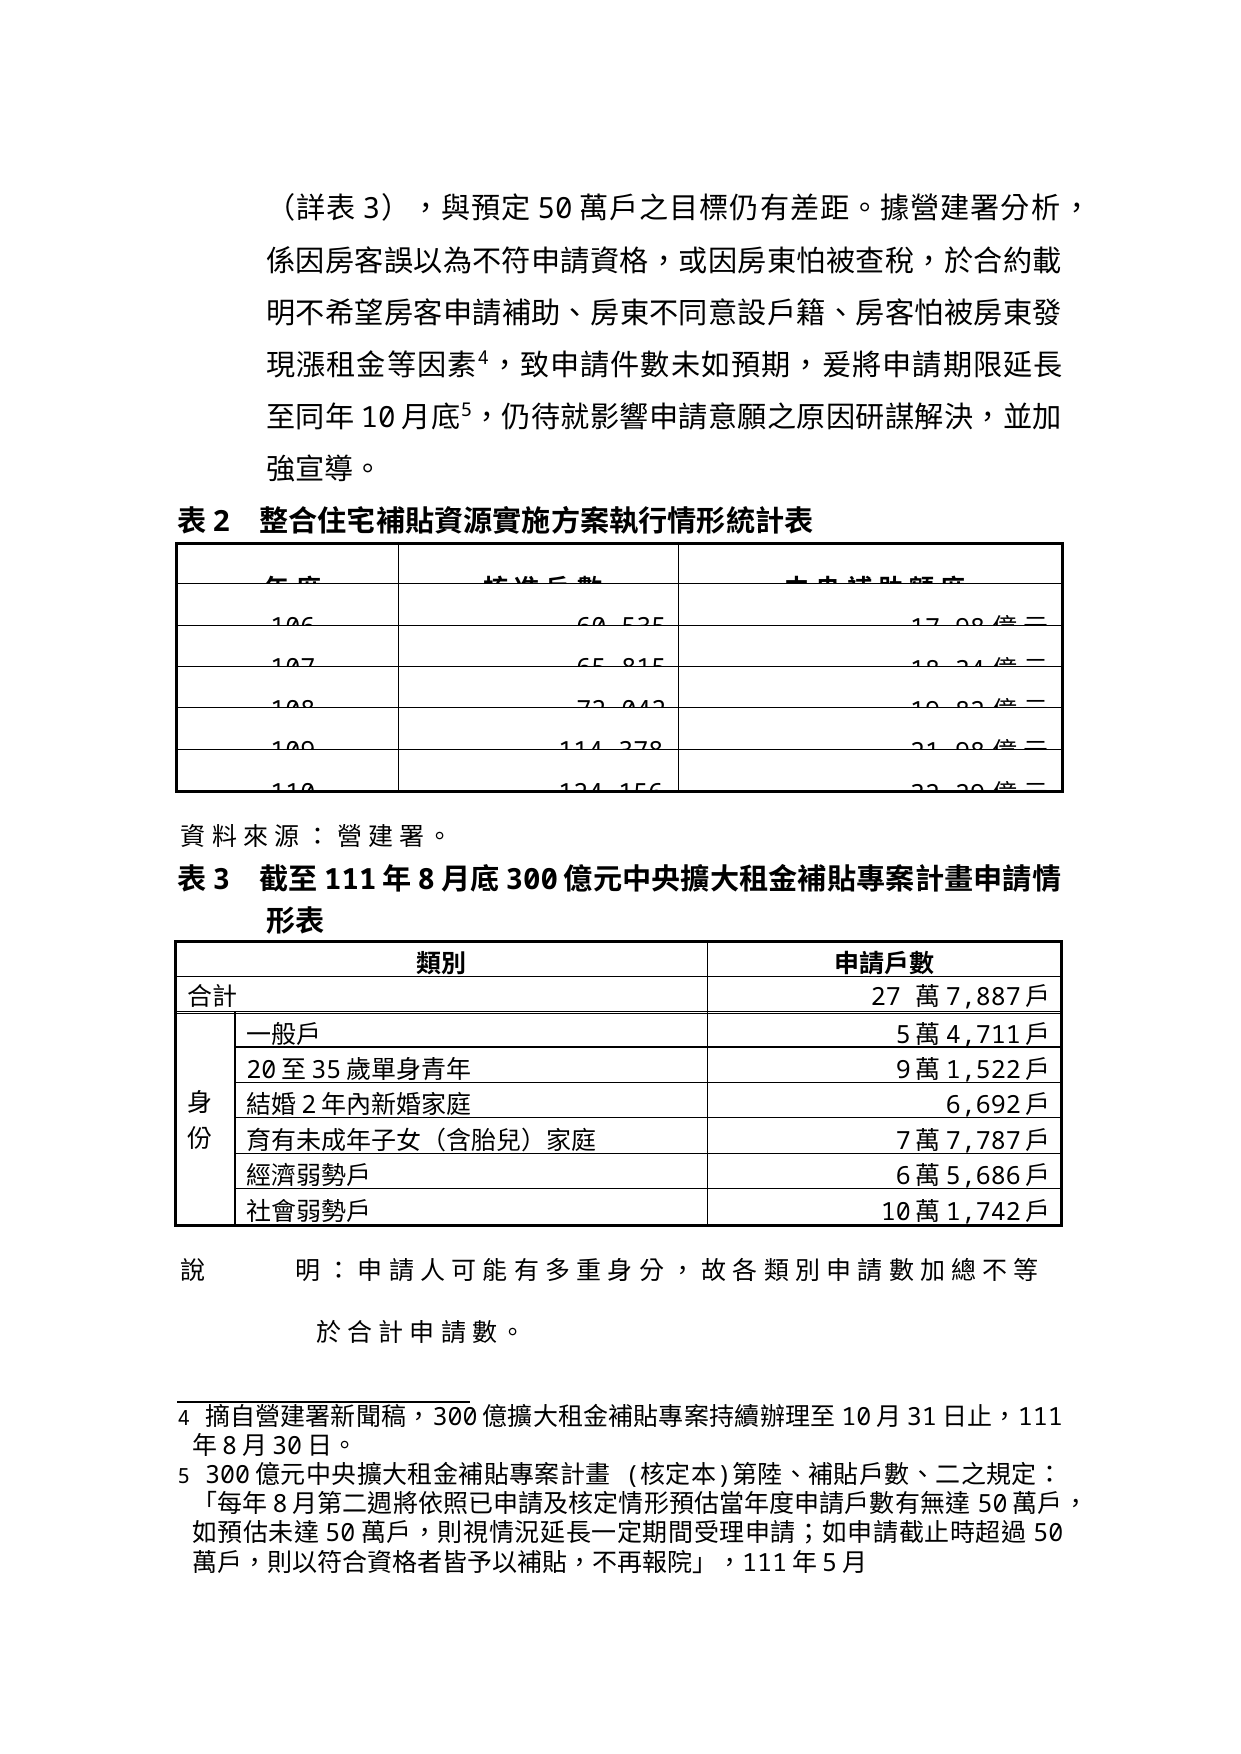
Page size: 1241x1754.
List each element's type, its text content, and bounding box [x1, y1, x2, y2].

table_cell 60,535 [399, 584, 678, 624]
table_cell 5萬4,711戶 [708, 1014, 1060, 1046]
text 說 明：申請人可能有多重身分，故各類別申請數加總不等於合計申請數。 [177, 1227, 1063, 1352]
table_cell 合計 [177, 977, 707, 1011]
table_cell 124,156 [399, 750, 678, 790]
table_header 類別 [177, 943, 707, 976]
table_cell 經濟弱勢戶 [236, 1154, 707, 1188]
text 摘自營建署新聞稿，300億擴大租金補貼專案持續辦理至10月31日止，111年8月30日。 [177, 1402, 1063, 1460]
table_cell 結婚2年內新婚家庭 [236, 1083, 707, 1117]
table_cell 108 [178, 667, 398, 707]
text 表2 整合住宅補貼資源實施方案執行情形統計表 [177, 490, 1063, 542]
table_cell 107 [178, 626, 398, 666]
text 資料來源：營建署。 [177, 793, 1063, 856]
table_cell 20至35歲單身青年 [236, 1048, 707, 1082]
table_cell 27 萬7,887戶 [708, 977, 1060, 1011]
table_cell 17.98億元 [679, 584, 1061, 624]
table_header 核准戶數 [399, 545, 678, 583]
text 110年以前係以整合住宅補貼資源實施方案提供民眾申請租金補貼，隨著歷年該方案補貼內容及額度之調整，租金補貼戶數由106年度6萬535戶增加至110年度12萬4,156戶，中央政府補助額度由106年度17.98億元，逐年提高至110年度32.29億元(詳表2)。111年推動之300億元中央擴大租金補貼專案計畫，擬透過放寬申請條件，使租金補貼戶數提高至50萬戶，惟該專案計畫原訂111年7月至8月間由民眾申請租金補貼，然截至8月底僅27萬7,887戶提出申請（詳表3），與預定50萬戶之目標仍有差距。據營建署分析，係因房客誤以為不符申請資格，或因房東怕被查稅，於合約載明不希望房客申請補助、房東不同意設戶籍、房客怕被房東發現漲租金等因素，致申請件數未如預期，爰將申請期限延長至同年10月底，仍待就影響申請意願之原因研謀解決，並加強宣導。 [266, 177, 1063, 490]
table_cell 110 [178, 750, 398, 790]
table_header 申請戶數 [708, 943, 1060, 976]
table_header 年度 [178, 545, 398, 583]
table_cell 32.29億元 [679, 750, 1061, 790]
table_cell 6萬5,686戶 [708, 1154, 1060, 1188]
text 300億元中央擴大租金補貼專案計畫 (核定本)第陸、補貼戶數、二之規定：「每年8月第二週將依照已申請及核定情形預估當年度申請戶數有無達50萬戶，如預估未達50萬戶，則視情況延長一定期間受理申請；如申請截止時超過50萬戶，則以符合資格者皆予以補貼，不再報院」，111年5月 [177, 1460, 1063, 1577]
text 表3 截至111年8月底300億元中央擴大租金補貼專案計畫申請情形表 [177, 856, 1063, 940]
table_cell 72,042 [399, 667, 678, 707]
table_cell 18.34億元 [679, 626, 1061, 666]
table_cell 109 [178, 708, 398, 748]
table_cell 114,378 [399, 708, 678, 748]
table_cell 106 [178, 584, 398, 624]
table_cell 6,692戶 [708, 1083, 1060, 1117]
table_header 中央補助額度 [679, 545, 1061, 583]
table_cell 21.98億元 [679, 708, 1061, 748]
table_cell 社會弱勢戶 [236, 1189, 707, 1223]
table_cell 9萬1,522戶 [708, 1048, 1060, 1082]
table_cell 身份 [177, 1014, 234, 1223]
table_cell 10萬1,742戶 [708, 1189, 1060, 1223]
table_cell 65,815 [399, 626, 678, 666]
table_cell 7萬7,787戶 [708, 1118, 1060, 1153]
table_cell 一般戶 [236, 1014, 707, 1046]
table_cell 育有未成年子女（含胎兒）家庭 [236, 1118, 707, 1153]
table_cell 19.82億元 [679, 667, 1061, 707]
